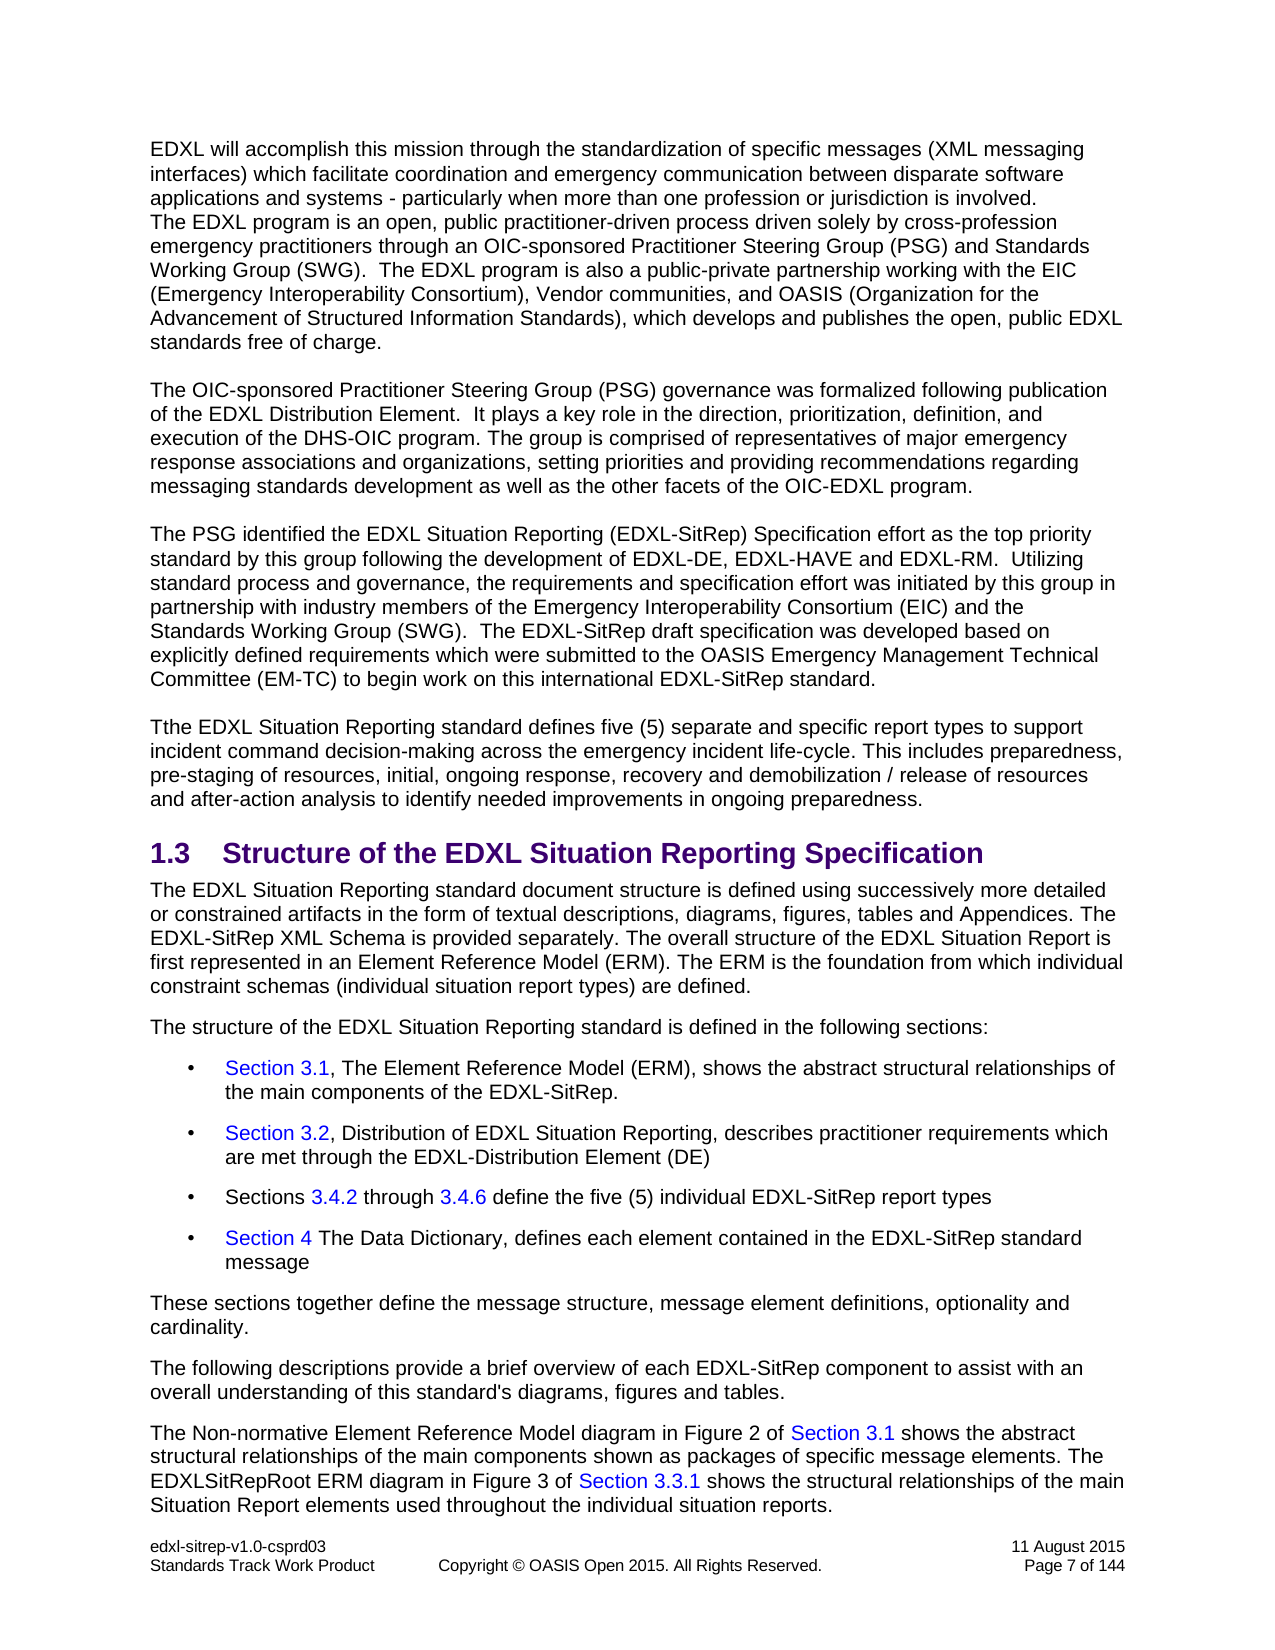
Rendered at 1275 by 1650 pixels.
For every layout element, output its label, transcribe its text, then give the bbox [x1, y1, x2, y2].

list Sections 3.4.2 through 3.4.6 define the five (5) individual EDXL-SitRep report types [187, 1185, 1125, 1209]
list Section 3.1, The Element Reference Model (ERM), shows the abstract structural relationships of the main components of the EDXL-SitRep. [187, 1056, 1125, 1104]
subtitle Structure of the EDXL Situation Reporting Specification [150, 836, 1125, 870]
text Tthe EDXL Situation Reporting standard defines five (5) separate and specific report types to support incident command decision-making across the emergency incident life-cycle. This includes preparedness, pre-staging of resources, initial, ongoing response, recovery and demobilization / release of resources and after-action analysis to identify needed improvements in ongoing preparedness. [150, 715, 1125, 811]
list Section 4 The Data Dictionary, defines each element contained in the EDXL-SitRep standard message [187, 1226, 1125, 1274]
text The Non-normative Element Reference Model diagram in Figure 2 of Section 3.1 shows the abstract structural relationships of the main components shown as packages of specific message elements. The EDXLSitRepRoot ERM diagram in Figure 3 of Section 3.3.1 shows the structural relationships of the main Situation Report elements used throughout the individual situation reports. [150, 1420, 1125, 1517]
text EDXL will accomplish this mission through the standardization of specific messages (XML messaging interfaces) which facilitate coordination and emergency communication between disparate software applications and systems - particularly when more than one profession or jurisdiction is involved. [150, 137, 1125, 209]
text The EDXL program is an open, public practitioner-driven process driven solely by cross-profession emergency practitioners through an OIC-sponsored Practitioner Steering Group (PSG) and Standards Working Group (SWG). The EDXL program is also a public-private partnership working with the EIC (Emergency Interoperability Consortium), Vendor communities, and OASIS (Organization for the Advancement of Structured Information Standards), which develops and publishes the open, public EDXL standards free of charge. [150, 209, 1125, 354]
text The EDXL Situation Reporting standard document structure is defined using successively more detailed or constrained artifacts in the form of textual descriptions, diagrams, figures, tables and Appendices. The EDXL-SitRep XML Schema is provided separately. The overall structure of the EDXL Situation Report is first represented in an Element Reference Model (ERM). The ERM is the foundation from which individual constraint schemas (individual situation report types) are defined. [150, 878, 1125, 998]
text The structure of the EDXL Situation Reporting standard is defined in the following sections: [150, 1015, 1125, 1039]
text The following descriptions provide a brief overview of each EDXL-SitRep component to assist with an overall understanding of this standard's diagrams, figures and tables. [150, 1356, 1125, 1404]
text These sections together define the message structure, message element definitions, optionality and cardinality. [150, 1291, 1125, 1339]
text The PSG identified the EDXL Situation Reporting (EDXL-SitRep) Specification effort as the top priority standard by this group following the development of EDXL-DE, EDXL-HAVE and EDXL-RM. Utilizing standard process and governance, the requirements and specification effort was initiated by this group in partnership with industry members of the Emergency Interoperability Consortium (EIC) and the Standards Working Group (SWG). The EDXL-SitRep draft specification was developed based on explicitly defined requirements which were submitted to the OASIS Emergency Management Technical Committee (EM-TC) to begin work on this international EDXL-SitRep standard. [150, 522, 1125, 691]
text The OIC-sponsored Practitioner Steering Group (PSG) governance was formalized following publication of the EDXL Distribution Element. It plays a key role in the direction, prioritization, definition, and execution of the DHS-OIC program. The group is comprised of representatives of major emergency response associations and organizations, setting priorities and providing recommendations regarding messaging standards development as well as the other facets of the OIC-EDXL program. [150, 378, 1125, 498]
list Section 3.2, Distribution of EDXL Situation Reporting, describes practitioner requirements which are met through the EDXL-Distribution Element (DE) [187, 1121, 1125, 1169]
